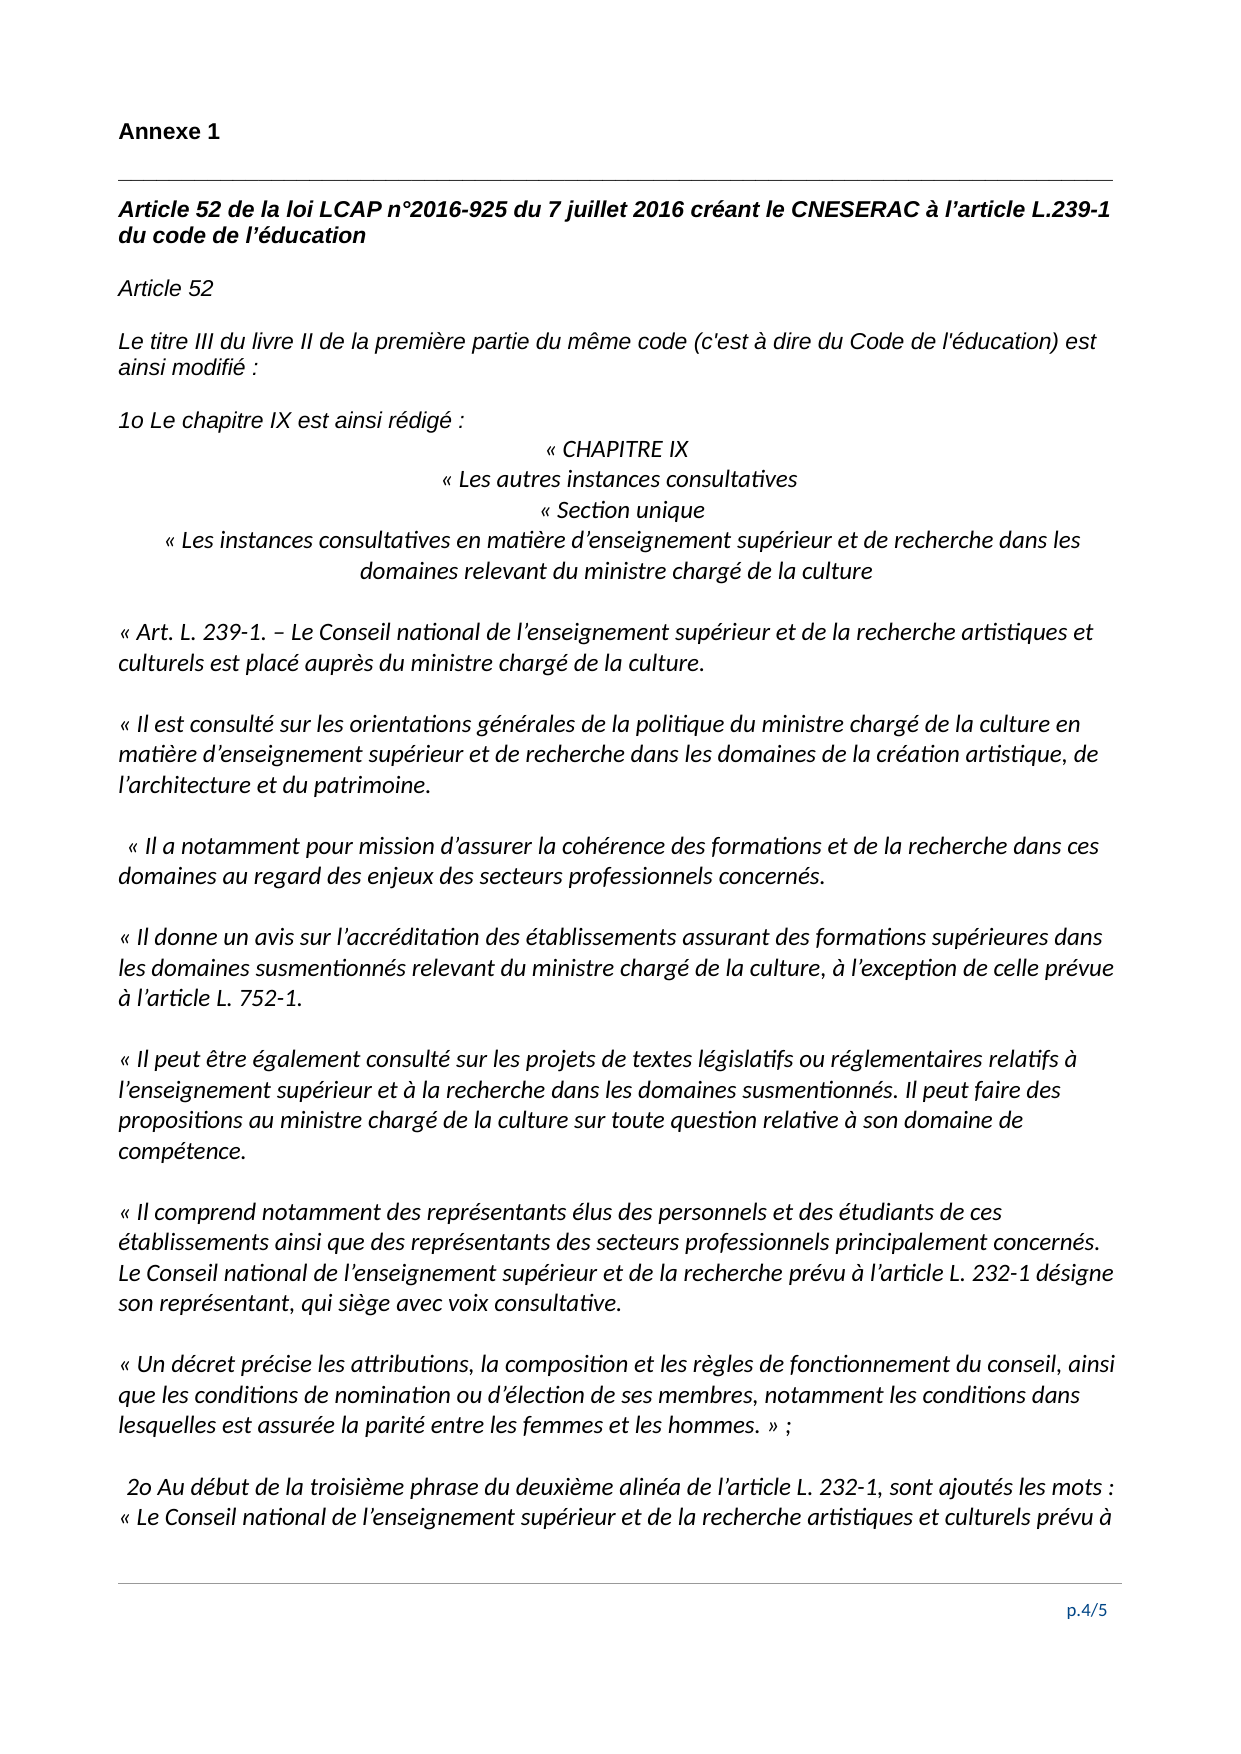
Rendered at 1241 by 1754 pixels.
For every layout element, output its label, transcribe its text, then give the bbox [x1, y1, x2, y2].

text « Les autres instances consultatives [118, 463, 1122, 494]
text Annexe 1 [118, 118, 1122, 144]
text « CHAPITRE IX [118, 433, 1122, 463]
text Le titre III du livre II de la première partie du même code (c'est à dire du Code de l'éducation) est ainsi modifié : 1o Le chapitre IX est ainsi rédigé : [118, 328, 1122, 433]
text « Art. L. 239-1. – Le Conseil national de l’enseignement supérieur et de la recherche artistiques et culturels est placé auprès du ministre chargé de la culture. « Il est consulté sur les orientations générales de la politique du ministre chargé de la culture en matière d’enseignement supérieur et de recherche dans les domaines de la création artistique, de l’architecture et du patrimoine. « Il a notamment pour mission d’assurer la cohérence des formations et de la recherche dans ces domaines au regard des enjeux des secteurs professionnels concernés. « Il donne un avis sur l’accréditation des établissements assurant des formations supérieures dans les domaines susmentionnés relevant du ministre chargé de la culture, à l’exception de celle prévue à l’article L. 752-1. « Il peut être également consulté sur les projets de textes législatifs ou réglementaires relatifs à l’enseignement supérieur et à la recherche dans les domaines susmentionnés. Il peut faire des propositions au ministre chargé de la culture sur toute question relative à son domaine de compétence. « Il comprend notamment des représentants élus des personnels et des étudiants de ces établissements ainsi que des représentants des secteurs professionnels principalement concernés. Le Conseil national de l’enseignement supérieur et de la recherche prévu à l’article L. 232-1 désigne son représentant, qui siège avec voix consultative. « Un décret précise les attributions, la composition et les règles de fonctionnement du conseil, ainsi que les conditions de nomination ou d’élection de ses membres, notamment les conditions dans lesquelles est assurée la parité entre les femmes et les hommes. » ; 2o Au début de la troisième phrase du deuxième alinéa de l’article L. 232-1, sont ajoutés les mots : « Le Conseil national de l’enseignement supérieur et de la recherche artistiques et culturels prévu à [118, 586, 1122, 1532]
text ______________________________________________________________________________ [118, 157, 1122, 183]
text « Les instances consultatives en matière d’enseignement supérieur et de recherche dans les domaines relevant du ministre chargé de la culture [118, 524, 1122, 586]
text « Section unique [118, 494, 1122, 524]
text Article 52 de la loi LCAP n°2016-925 du 7 juillet 2016 créant le CNESERAC à l’article L.239-1 du code de l’éducation Article 52 [118, 196, 1122, 328]
